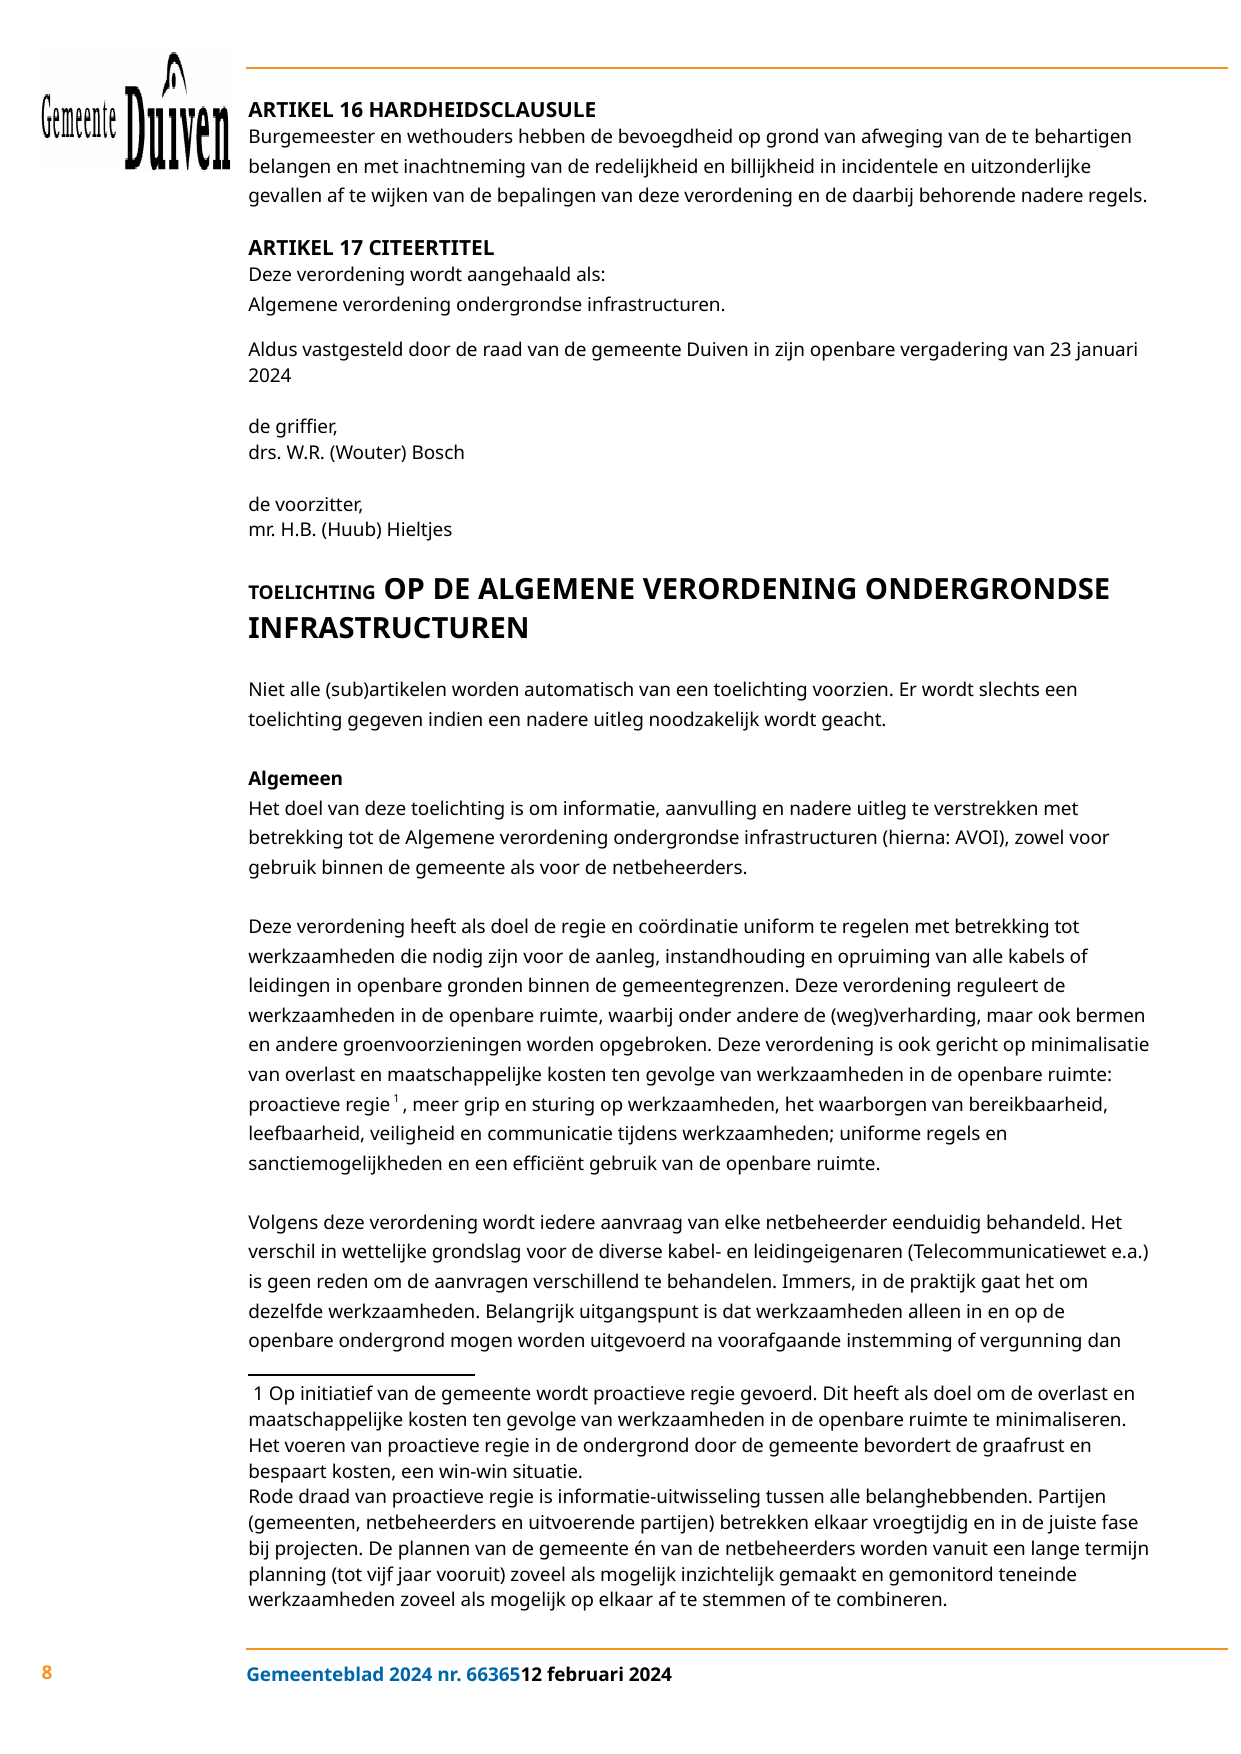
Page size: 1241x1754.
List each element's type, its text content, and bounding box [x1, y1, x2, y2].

text Algemene verordening ondergrondse infrastructuren. [248, 291, 1152, 317]
text ARTIKEL 16 HARDHEIDSCLAUSULE [248, 95, 1152, 123]
text Burgemeester en wethouders hebben de bevoegdheid op grond van afweging van de te behartigen belangen en met inachtneming van de redelijkheid en billijkheid in incidentele en uitzonderlijke gevallen af te wijken van de bepalingen van deze verordening en de daarbij behorende nadere regels. [248, 123, 1152, 208]
text Volgens deze verordening wordt iedere aanvraag van elke netbeheerder eenduidig behandeld. Het verschil in wettelijke grondslag voor de diverse kabel- en leidingeigenaren (Telecommunicatiewet e.a.) is geen reden om de aanvragen verschillend te behandelen. Immers, in de praktijk gaat het om dezelfde werkzaamheden. Belangrijk uitgangspunt is dat werkzaamheden alleen in en op de openbare ondergrond mogen worden uitgevoerd na voorafgaande instemming of vergunning dan [248, 1209, 1152, 1353]
text Deze verordening wordt aangehaald als: [248, 261, 1152, 287]
text de griffier, [248, 414, 1152, 439]
text ARTIKEL 17 CITEERTITEL [248, 233, 1152, 261]
text Algemeen [248, 765, 1152, 791]
text Op initiatief van de gemeente wordt proactieve regie gevoerd. Dit heeft als doel om de overlast en maatschappelijke kosten ten gevolge van werkzaamheden in de openbare ruimte te minimaliseren. Het voeren van proactieve regie in de ondergrond door de gemeente bevordert de graafrust en bespaart kosten, een win-win situatie. [248, 1381, 1152, 1483]
text mr. H.B. (Huub) Hieltjes [248, 517, 1152, 542]
picture [41, 47, 231, 172]
text Aldus vastgesteld door de raad van de gemeente Duiven in zijn openbare vergadering van 23 januari 2024 [248, 336, 1152, 388]
text de voorzitter, [248, 491, 1152, 517]
text Niet alle (sub)artikelen worden automatisch van een toelichting voorzien. Er wordt slechts een toelichting gegeven indien een nadere uitleg noodzakelijk wordt geacht. [248, 677, 1152, 732]
text Rode draad van proactieve regie is informatie-uitwisseling tussen alle belanghebbenden. Partijen (gemeenten, netbeheerders en uitvoerende partijen) betrekken elkaar vroegtijdig en in de juiste fase bij projecten. De plannen van de gemeente én van de netbeheerders worden vanuit een lange termijn planning (tot vijf jaar vooruit) zoveel als mogelijk inzichtelijk gemaakt en gemonitord teneinde werkzaamheden zoveel als mogelijk op elkaar af te stemmen of te combineren. [248, 1483, 1152, 1612]
text Deze verordening heeft als doel de regie en coördinatie uniform te regelen met betrekking tot werkzaamheden die nodig zijn voor de aanleg, instandhouding en opruiming van alle kabels of leidingen in openbare gronden binnen de gemeentegrenzen. Deze verordening reguleert de werkzaamheden in de openbare ruimte, waarbij onder andere de (weg)verharding, maar ook bermen en andere groenvoorzieningen worden opgebroken. Deze verordening is ook gericht op minimalisatie van overlast en maatschappelijke kosten ten gevolge van werkzaamheden in de openbare ruimte: proactieve regie, meer grip en sturing op werkzaamheden, het waarborgen van bereikbaarheid, leefbaarheid, veiligheid en communicatie tijdens werkzaamheden; uniforme regels en sanctiemogelijkheden en een efficiënt gebruik van de openbare ruimte. [248, 913, 1152, 1176]
text TOELICHTING OP DE ALGEMENE VERORDENING ONDERGRONDSE INFRASTRUCTUREN [248, 568, 1152, 647]
text drs. W.R. (Wouter) Bosch [248, 439, 1152, 465]
text Het doel van deze toelichting is om informatie, aanvulling en nadere uitleg te verstrekken met betrekking tot de Algemene verordening ondergrondse infrastructuren (hierna: AVOI), zowel voor gebruik binnen de gemeente als voor de netbeheerders. [248, 795, 1152, 880]
